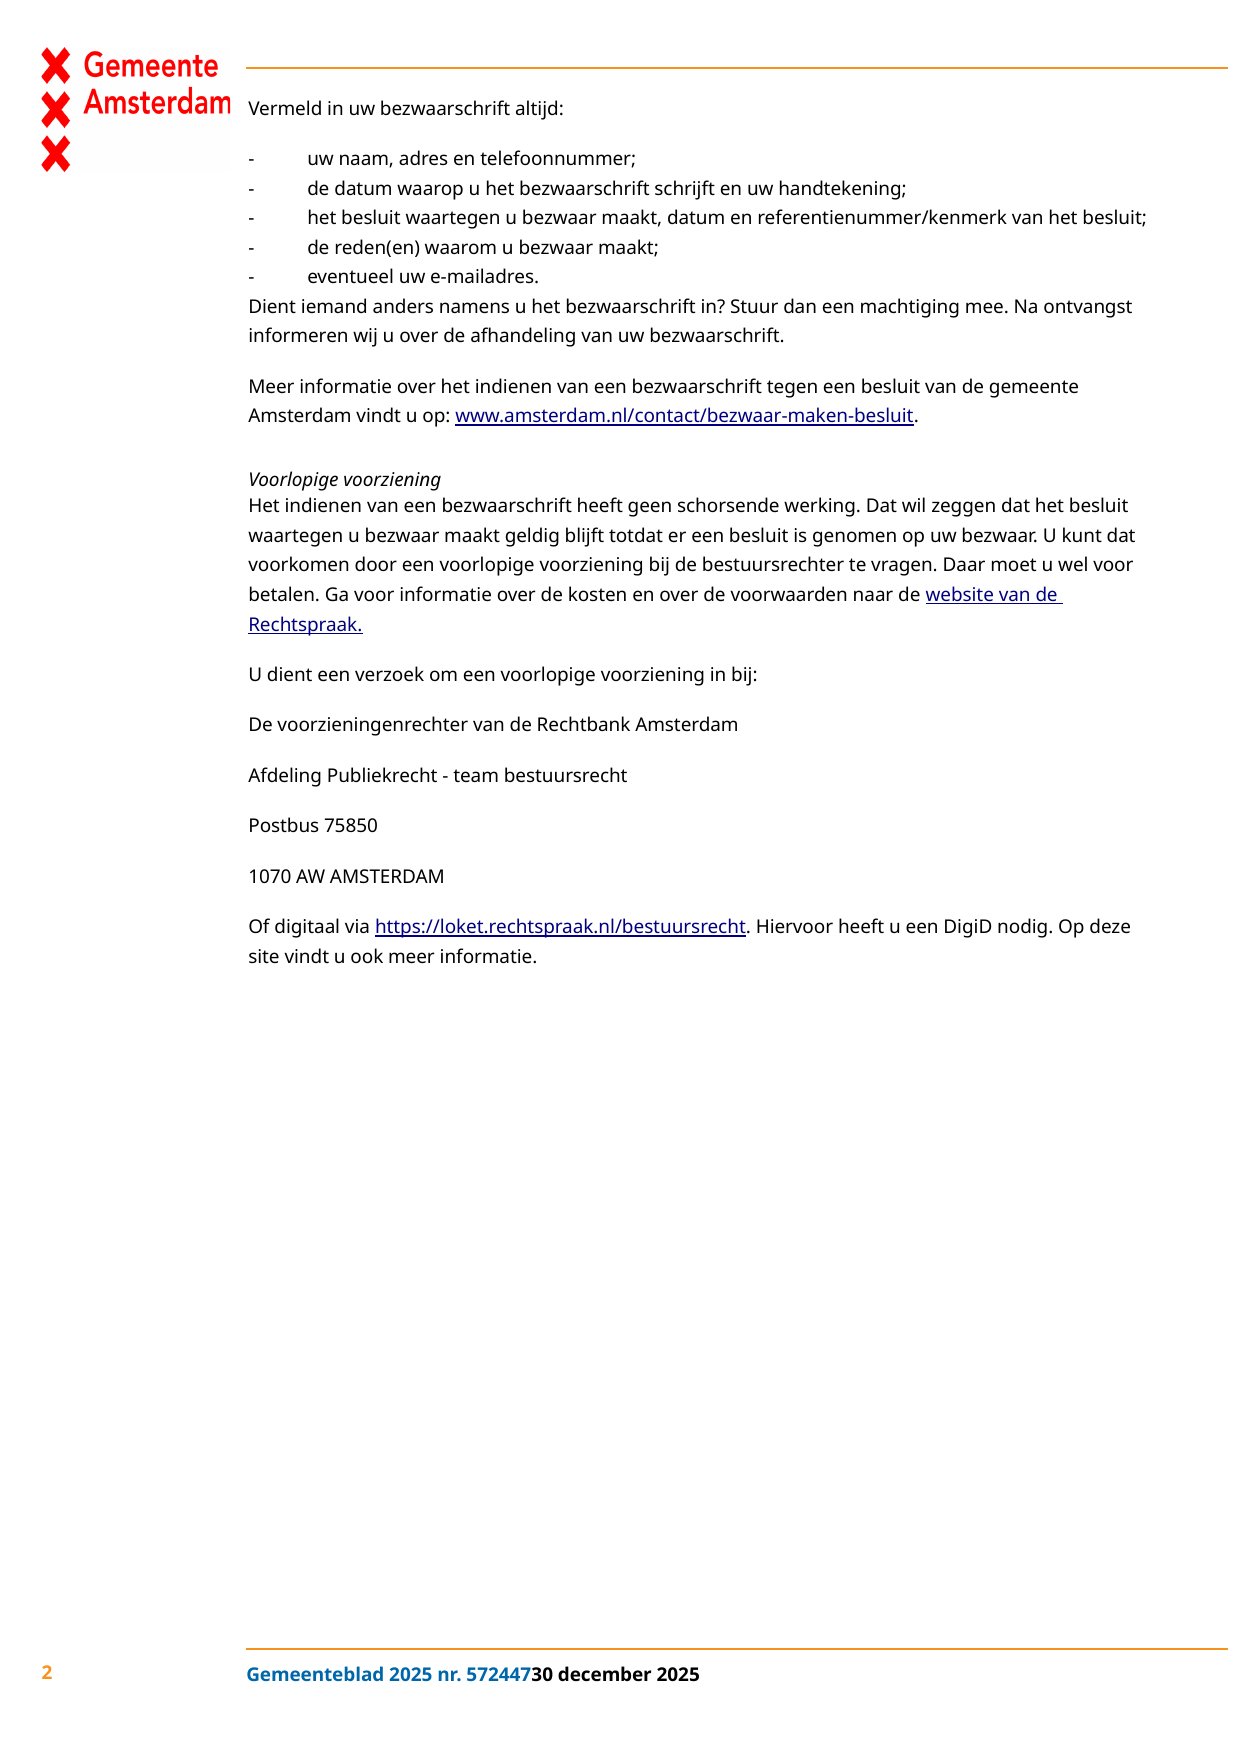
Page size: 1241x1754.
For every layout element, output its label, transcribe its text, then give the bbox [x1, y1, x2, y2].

text 1070 AW AMSTERDAM [248, 863, 1152, 888]
list de reden(en) waarom u bezwaar maakt; [248, 234, 1152, 260]
picture [41, 47, 231, 172]
text De voorzieningenrechter van de Rechtbank Amsterdam [248, 712, 1152, 737]
text Dient iemand anders namens u het bezwaarschrift in? Stuur dan een machtiging mee. Na ontvangst informeren wij u over de afhandeling van uw bezwaarschrift. [248, 293, 1152, 348]
text Meer informatie over het indienen van een bezwaarschrift tegen een besluit van de gemeente Amsterdam vindt u op: www.amsterdam.nl/contact/bezwaar-maken-besluit. [248, 373, 1152, 428]
list eventueel uw e-mailadres. [248, 263, 1152, 289]
list het besluit waartegen u bezwaar maakt, datum en referentienummer/kenmerk van het besluit; [248, 204, 1152, 230]
text Vermeld in uw bezwaarschrift altijd: [248, 95, 1152, 121]
list de datum waarop u het bezwaarschrift schrijft en uw handtekening; [248, 175, 1152, 201]
text Postbus 75850 [248, 812, 1152, 838]
text Of digitaal via https://loket.rechtspraak.nl/bestuursrecht. Hiervoor heeft u een DigiD nodig. Op deze site vindt u ook meer informatie. [248, 913, 1152, 968]
list uw naam, adres en telefoonnummer; [248, 145, 1152, 171]
text U dient een verzoek om een voorlopige voorziening in bij: [248, 661, 1152, 687]
text Voorlopige voorziening [248, 467, 1152, 492]
text Het indienen van een bezwaarschrift heeft geen schorsende werking. Dat wil zeggen dat het besluit waartegen u bezwaar maakt geldig blijft totdat er een besluit is genomen op uw bezwaar. U kunt dat voorkomen door een voorlopige voorziening bij de bestuursrechter te vragen. Daar moet u wel voor betalen. Ga voor informatie over de kosten en over de voorwaarden naar de website van de Rechtspraak. [248, 492, 1152, 636]
text Afdeling Publiekrecht - team bestuursrecht [248, 762, 1152, 788]
